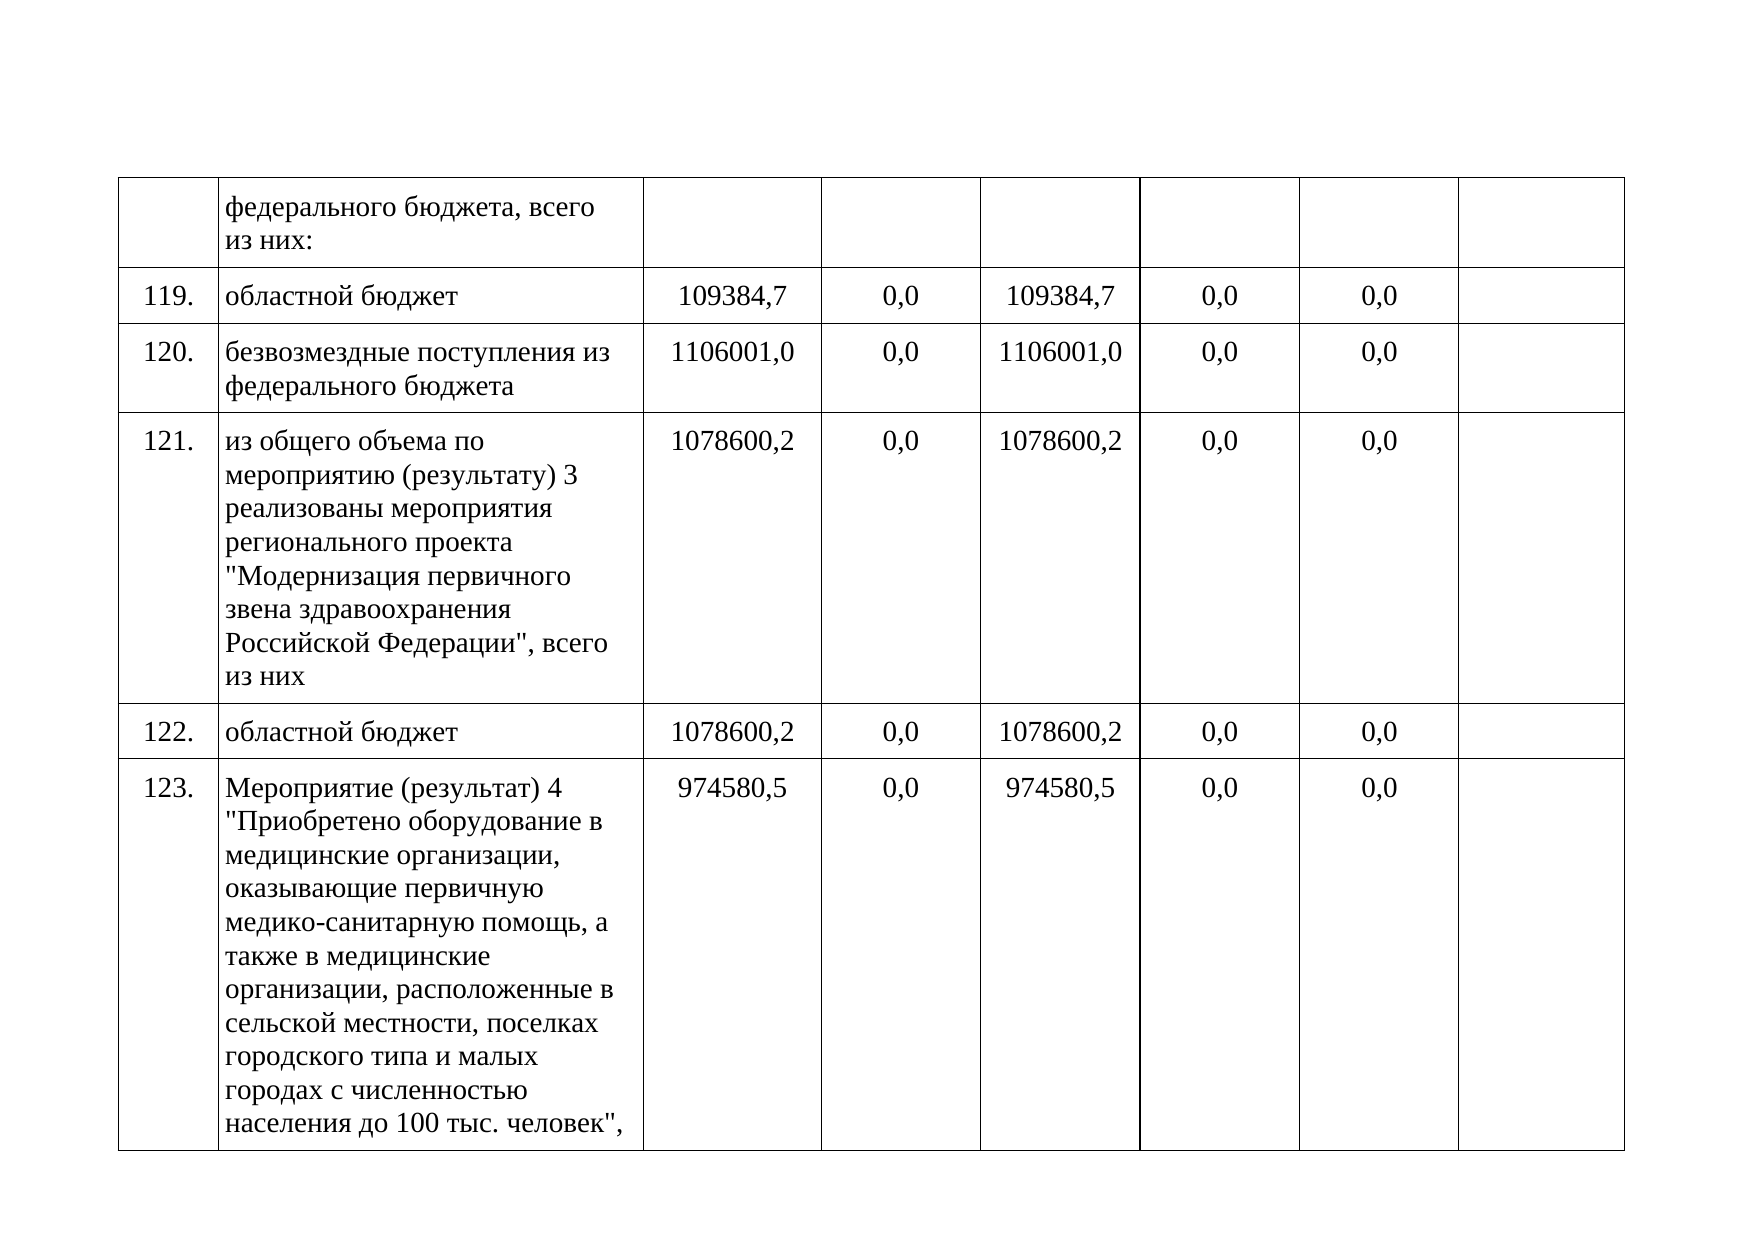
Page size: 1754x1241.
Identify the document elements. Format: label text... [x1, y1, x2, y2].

table_cell 0,0 [822, 413, 980, 702]
table_cell 974580,5 [981, 759, 1139, 1149]
table_cell 122. [119, 704, 218, 758]
table_cell 0,0 [1300, 324, 1458, 412]
table_cell 120. [119, 324, 218, 412]
table_cell 0,0 [822, 324, 980, 412]
table_cell 0,0 [1141, 704, 1299, 758]
table_cell 0,0 [822, 759, 980, 1149]
table_cell 1106001,0 [644, 324, 821, 412]
table_cell 0,0 [1300, 704, 1458, 758]
table_cell 123. [119, 759, 218, 1149]
table_cell [119, 178, 218, 267]
table_cell 0,0 [822, 268, 980, 322]
table_cell 0,0 [1141, 268, 1299, 322]
table_cell [822, 178, 980, 267]
table_cell 0,0 [1300, 413, 1458, 702]
table_cell 0,0 [1141, 413, 1299, 702]
table_cell [1459, 268, 1624, 322]
table_cell [1141, 178, 1299, 267]
table_cell из общего объема по мероприятию (результату) 3 реализованы мероприятия регионального проекта "Модернизация первичного звена здравоохранения Российской Федерации", всего из них [219, 413, 643, 702]
table_cell [1300, 178, 1458, 267]
table_cell 109384,7 [981, 268, 1139, 322]
table_cell безвозмездные поступления из федерального бюджета [219, 324, 643, 412]
table_cell федерального бюджета, всего из них: [219, 178, 643, 267]
table_cell 1078600,2 [981, 704, 1139, 758]
table_cell 121. [119, 413, 218, 702]
table_cell 0,0 [822, 704, 980, 758]
table_cell [1459, 178, 1624, 267]
table_cell 1078600,2 [644, 704, 821, 758]
table_cell областной бюджет [219, 704, 643, 758]
table_cell 109384,7 [644, 268, 821, 322]
table_cell 0,0 [1300, 759, 1458, 1149]
table_cell [644, 178, 821, 267]
table_cell [1459, 324, 1624, 412]
table_cell областной бюджет [219, 268, 643, 322]
table_cell 0,0 [1300, 268, 1458, 322]
table_cell [981, 178, 1139, 267]
table_cell 974580,5 [644, 759, 821, 1149]
table_cell 0,0 [1141, 324, 1299, 412]
table_cell [1459, 704, 1624, 758]
table_cell [1459, 759, 1624, 1149]
table_cell 119. [119, 268, 218, 322]
table_cell [1459, 413, 1624, 702]
table_cell 1078600,2 [981, 413, 1139, 702]
table_cell 0,0 [1141, 759, 1299, 1149]
table_cell 1106001,0 [981, 324, 1139, 412]
table_cell Мероприятие (результат) 4 "Приобретено оборудование в медицинские организации, оказывающие первичную медико-санитарную помощь, а также в медицинские организации, расположенные в сельской местности, поселках городского типа и малых городах с численностью населения до 100 тыс. человек", [219, 759, 643, 1149]
table_cell 1078600,2 [644, 413, 821, 702]
